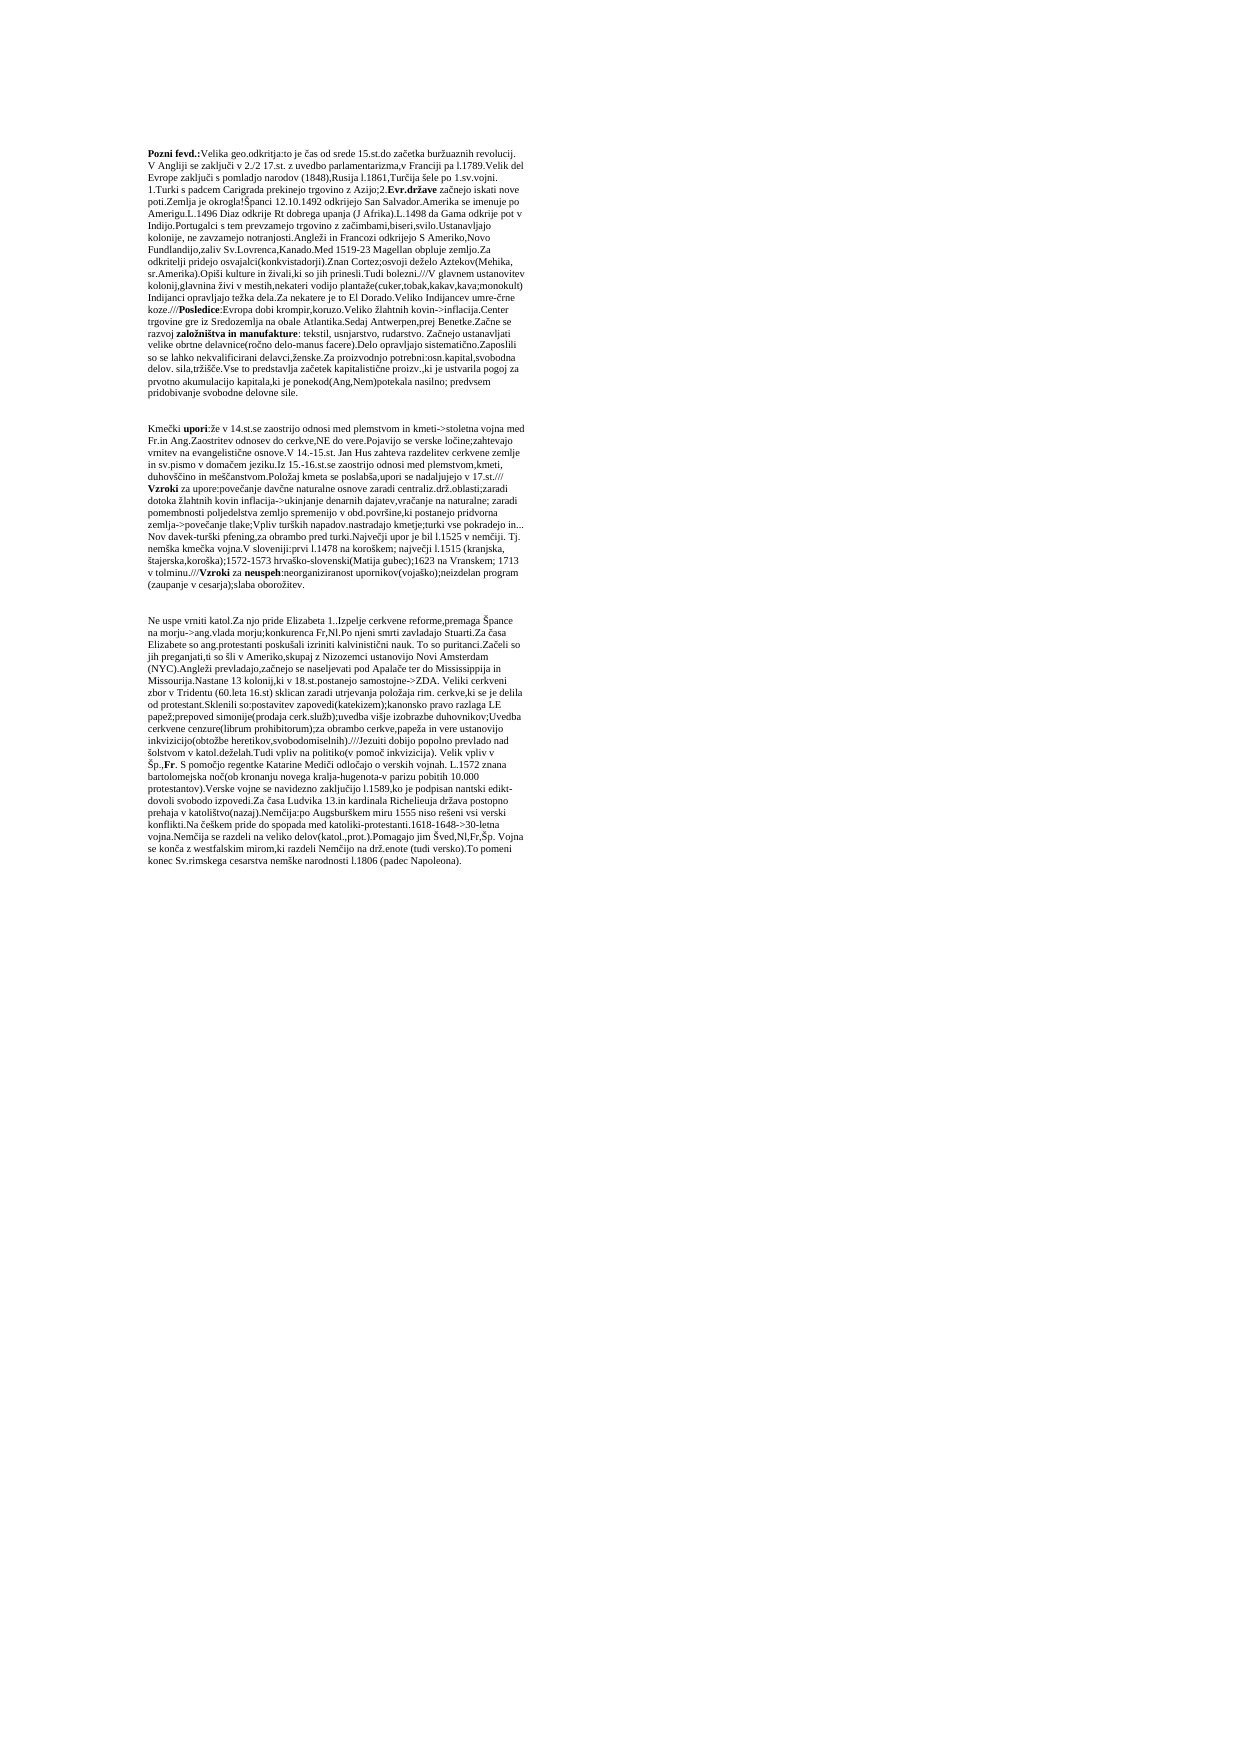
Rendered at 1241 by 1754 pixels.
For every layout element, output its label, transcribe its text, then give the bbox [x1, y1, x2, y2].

text Kmečki upori:že v 14.st.se zaostrijo odnosi med plemstvom in kmeti->stoletna vojna med Fr.in Ang.Zaostritev odnosev do cerkve,NE do vere.Pojavijo se verske ločine;zahtevajo vrnitev na evangelistične osnove.V 14.-15.st. Jan Hus zahteva razdelitev cerkvene zemlje in sv.pismo v domačem jeziku.Iz 15.-16.st.se zaostrijo odnosi med plemstvom,kmeti, duhovščino in meščanstvom.Položaj kmeta se poslabša,upori se nadaljujejo v 17.st./// Vzroki za upore:povečanje davčne naturalne osnove zaradi centraliz.drž.oblasti;zaradi dotoka žlahtnih kovin inflacija->ukinjanje denarnih dajatev,vračanje na naturalne; zaradi pomembnosti poljedelstva zemljo spremenijo v obd.površine,ki postanejo pridvorna zemlja->povečanje tlake;Vpliv turških napadov.nastradajo kmetje;turki vse pokradejo in... Nov davek-turški pfening,za obrambo pred turki.Največji upor je bil l.1525 v nemčiji. Tj. nemška kmečka vojna.V sloveniji:prvi l.1478 na koroškem; največji l.1515 (kranjska, štajerska,koroška);1572-1573 hrvaško-slovenski(Matija gubec);1623 na Vranskem; 1713 v tolminu.///Vzroki za neuspeh:neorganiziranost upornikov(vojaško);neizdelan program (zaupanje v cesarja);slaba oborožitev. [148, 423, 525, 591]
text Ne uspe vrniti katol.Za njo pride Elizabeta 1..Izpelje cerkvene reforme,premaga Špance na morju->ang.vlada morju;konkurenca Fr,Nl.Po njeni smrti zavladajo Stuarti.Za časa Elizabete so ang.protestanti poskušali izriniti kalvinistični nauk. To so puritanci.Začeli so jih preganjati,ti so šli v Ameriko,skupaj z Nizozemci ustanovijo Novi Amsterdam (NYC).Angleži prevladajo,začnejo se naseljevati pod Apalače ter do Mississippija in Missourija.Nastane 13 kolonij,ki v 18.st.postanejo samostojne->ZDA. Veliki cerkveni zbor v Tridentu (60.leta 16.st) sklican zaradi utrjevanja položaja rim. cerkve,ki se je delila od protestant.Sklenili so:postavitev zapovedi(katekizem);kanonsko pravo razlaga LE papež;prepoved simonije(prodaja cerk.služb);uvedba višje izobrazbe duhovnikov;Uvedba cerkvene cenzure(librum prohibitorum);za obrambo cerkve,papeža in vere ustanovijo inkvizicijo(obtožbe heretikov,svobodomiselnih).///Jezuiti dobijo popolno prevlado nad šolstvom v katol.deželah.Tudi vpliv na politiko(v pomoč inkvizicija). Velik vpliv v Šp.,Fr. S pomočjo regentke Katarine Mediči odločajo o verskih vojnah. L.1572 znana bartolomejska noč(ob kronanju novega kralja-hugenota-v parizu pobitih 10.000 protestantov).Verske vojne se navidezno zaključijo l.1589,ko je podpisan nantski edikt-dovoli svobodo izpovedi.Za časa Ludvika 13.in kardinala Richelieuja država postopno prehaja v katolištvo(nazaj).Nemčija:po Augsburškem miru 1555 niso rešeni vsi verski konflikti.Na češkem pride do spopada med katoliki-protestanti.1618-1648->30-letna vojna.Nemčija se razdeli na veliko delov(katol.,prot.).Pomagajo jim Šved,Nl,Fr,Šp. Vojna se konča z westfalskim mirom,ki razdeli Nemčijo na drž.enote (tudi versko).To pomeni konec Sv.rimskega cesarstva nemške narodnosti l.1806 (padec Napoleona). [148, 615, 525, 866]
text Pozni fevd.:Velika geo.odkritja:to je čas od srede 15.st.do začetka buržuaznih revolucij. V Angliji se zaključi v 2./2 17.st. z uvedbo parlamentarizma,v Franciji pa l.1789.Velik del Evrope zaključi s pomladjo narodov (1848),Rusija l.1861,Turčija šele po 1.sv.vojni. 1.Turki s padcem Carigrada prekinejo trgovino z Azijo;2.Evr.države začnejo iskati nove poti.Zemlja je okrogla!Španci 12.10.1492 odkrijejo San Salvador.Amerika se imenuje po Amerigu.L.1496 Diaz odkrije Rt dobrega upanja (J Afrika).L.1498 da Gama odkrije pot v Indijo.Portugalci s tem prevzamejo trgovino z začimbami,biseri,svilo.Ustanavljajo kolonije, ne zavzamejo notranjosti.Angleži in Francozi odkrijejo S Ameriko,Novo Fundlandijo,zaliv Sv.Lovrenca,Kanado.Med 1519-23 Magellan obpluje zemljo.Za odkritelji pridejo osvajalci(konkvistadorji).Znan Cortez;osvoji deželo Aztekov(Mehika, sr.Amerika).Opiši kulture in živali,ki so jih prinesli.Tudi bolezni.///V glavnem ustanovitev kolonij,glavnina živi v mestih,nekateri vodijo plantaže(cuker,tobak,kakav,kava;monokult) Indijanci opravljajo težka dela.Za nekatere je to El Dorado.Veliko Indijancev umre-črne koze.///Posledice:Evropa dobi krompir,koruzo.Veliko žlahtnih kovin->inflacija.Center trgovine gre iz Sredozemlja na obale Atlantika.Sedaj Antwerpen,prej Benetke.Začne se razvoj založništva in manufakture: tekstil, usnjarstvo, rudarstvo. Začnejo ustanavljati velike obrtne delavnice(ročno delo-manus facere).Delo opravljajo sistematično.Zaposlili so se lahko nekvalificirani delavci,ženske.Za proizvodnjo potrebni:osn.kapital,svobodna delov. sila,tržišče.Vse to predstavlja začetek kapitalistične proizv.,ki je ustvarila pogoj za prvotno akumulacijo kapitala,ki je ponekod(Ang,Nem)potekala nasilno; predvsem pridobivanje svobodne delovne sile. [148, 148, 525, 399]
